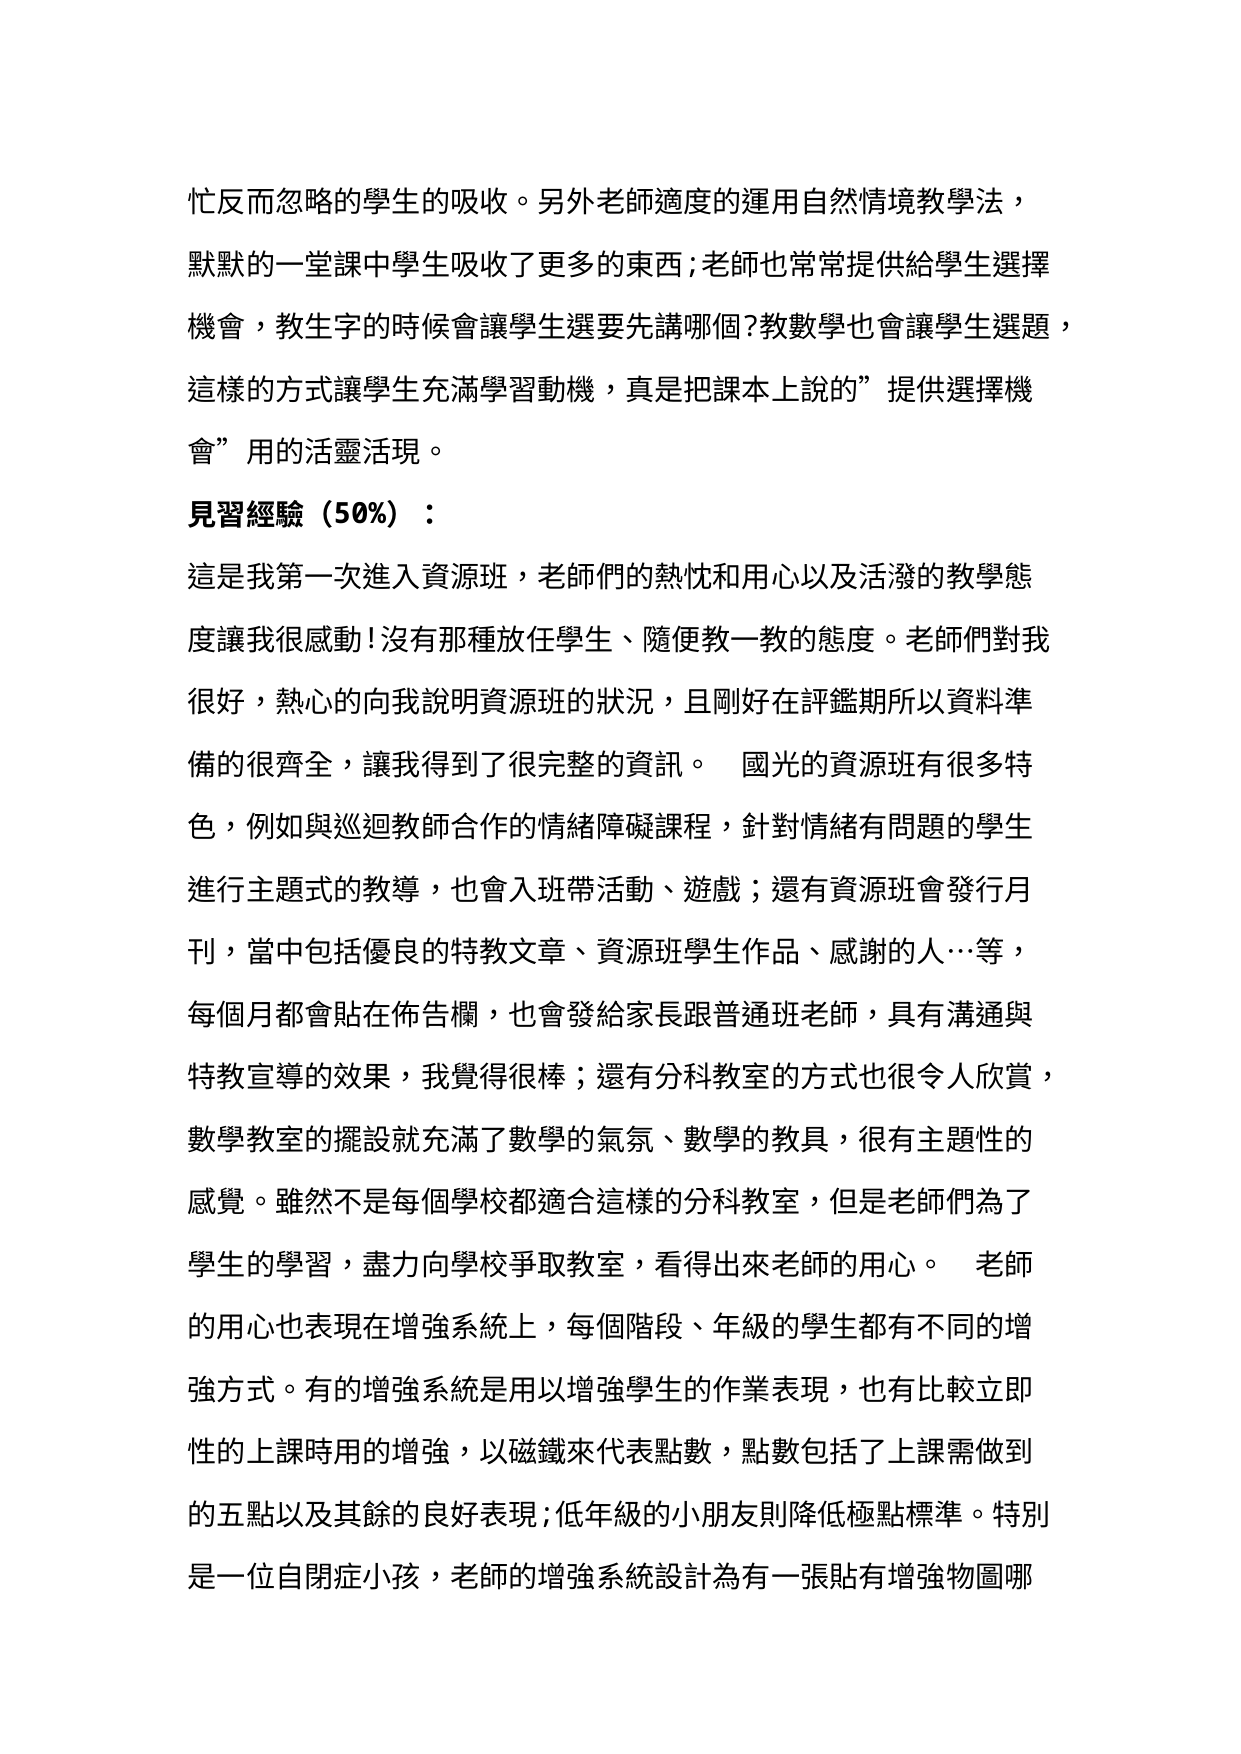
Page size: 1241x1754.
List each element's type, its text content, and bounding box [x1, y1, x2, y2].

text 在邁入大四的暑假，為了幫助我們在選擇大五實習學校時有更準確的考量，老師特別安排了讓我們自選學校見習，於是我就挑了自己的母校─國光國小。 這短短的一天當中，我觀察特教老師每日的工作、教材教具以及教法以及老師與行政人員、家長間的互動，十分的充實。 見習中我獲益良多，學到空間安排結構化如何規劃，怎麼把每一個區塊用字卡、櫃子劃分清楚，使操作教具方便，學生使用也簡易。學生行為教導部分我也看到了很好的示範，學生一進教室就要根據白板上貼的各個步驟完成任務，學生就會很有規矩的一一做完。課堂氣氛非常的好，雖然學生也會有不專注、離座行為，但是不曾看見老師需要嚴厲喊叫指責學生，只要老師稍微提醒、利用上課的小默契學生就會馬上被糾正看的出來管理很有效，也讓有效學習的時間更長，學習氣氛更好。老師的教法部份，我覺得我所學的幾乎沒有遺漏的被老師實行出來，這個部份讓我體認到，縱使都是課本上所寫到很基本的教法，但是要能真正很流暢的用出來，並讓學生學習有成效才是最重要的。 另外，在教學上老師展現了指令的強度以及明確度，讓我反省我實習的時候總是會太趕、太匆忙反而忽略的學生的吸收。另外老師適度的運用自然情境教學法，默默的一堂課中學生吸收了更多的東西;老師也常常提供給學生選擇機會，教生字的時候會讓學生選要先講哪個?教數學也會讓學生選題，這樣的方式讓學生充滿學習動機，真是把課本上說的”提供選擇機會”用的活靈活現。 [187, 158, 1053, 471]
text 這是我第一次進入資源班，老師們的熱忱和用心以及活潑的教學態度讓我很感動!沒有那種放任學生、隨便教一教的態度。老師們對我很好，熱心的向我說明資源班的狀況，且剛好在評鑑期所以資料準備的很齊全，讓我得到了很完整的資訊。 國光的資源班有很多特色，例如與巡迴教師合作的情緒障礙課程，針對情緒有問題的學生進行主題式的教導，也會入班帶活動、遊戲；還有資源班會發行月刊，當中包括優良的特教文章、資源班學生作品、感謝的人…等，每個月都會貼在佈告欄，也會發給家長跟普通班老師，具有溝通與特教宣導的效果，我覺得很棒；還有分科教室的方式也很令人欣賞，數學教室的擺設就充滿了數學的氣氛、數學的教具，很有主題性的感覺。雖然不是每個學校都適合這樣的分科教室，但是老師們為了學生的學習，盡力向學校爭取教室，看得出來老師的用心。 老師的用心也表現在增強系統上，每個階段、年級的學生都有不同的增強方式。有的增強系統是用以增強學生的作業表現，也有比較立即性的上課時用的增強，以磁鐵來代表點數，點數包括了上課需做到的五點以及其餘的良好表現;低年級的小朋友則降低極點標準。特別是一位自閉症小孩，老師的增強系統設計為有一張貼有增強物圖哪的增強卡放在他旁邊，讓這個學生看得到他集到了四個笑臉就會得到增強。 我覺得國光「快樂教室」真的不誇大它的名字，老師很用心的盡力讓孩子可以快樂的學習，這是個很不錯的典範，也是我可以學習的地方! [187, 533, 1053, 1596]
text 見習經驗（50%）： [187, 471, 1053, 533]
